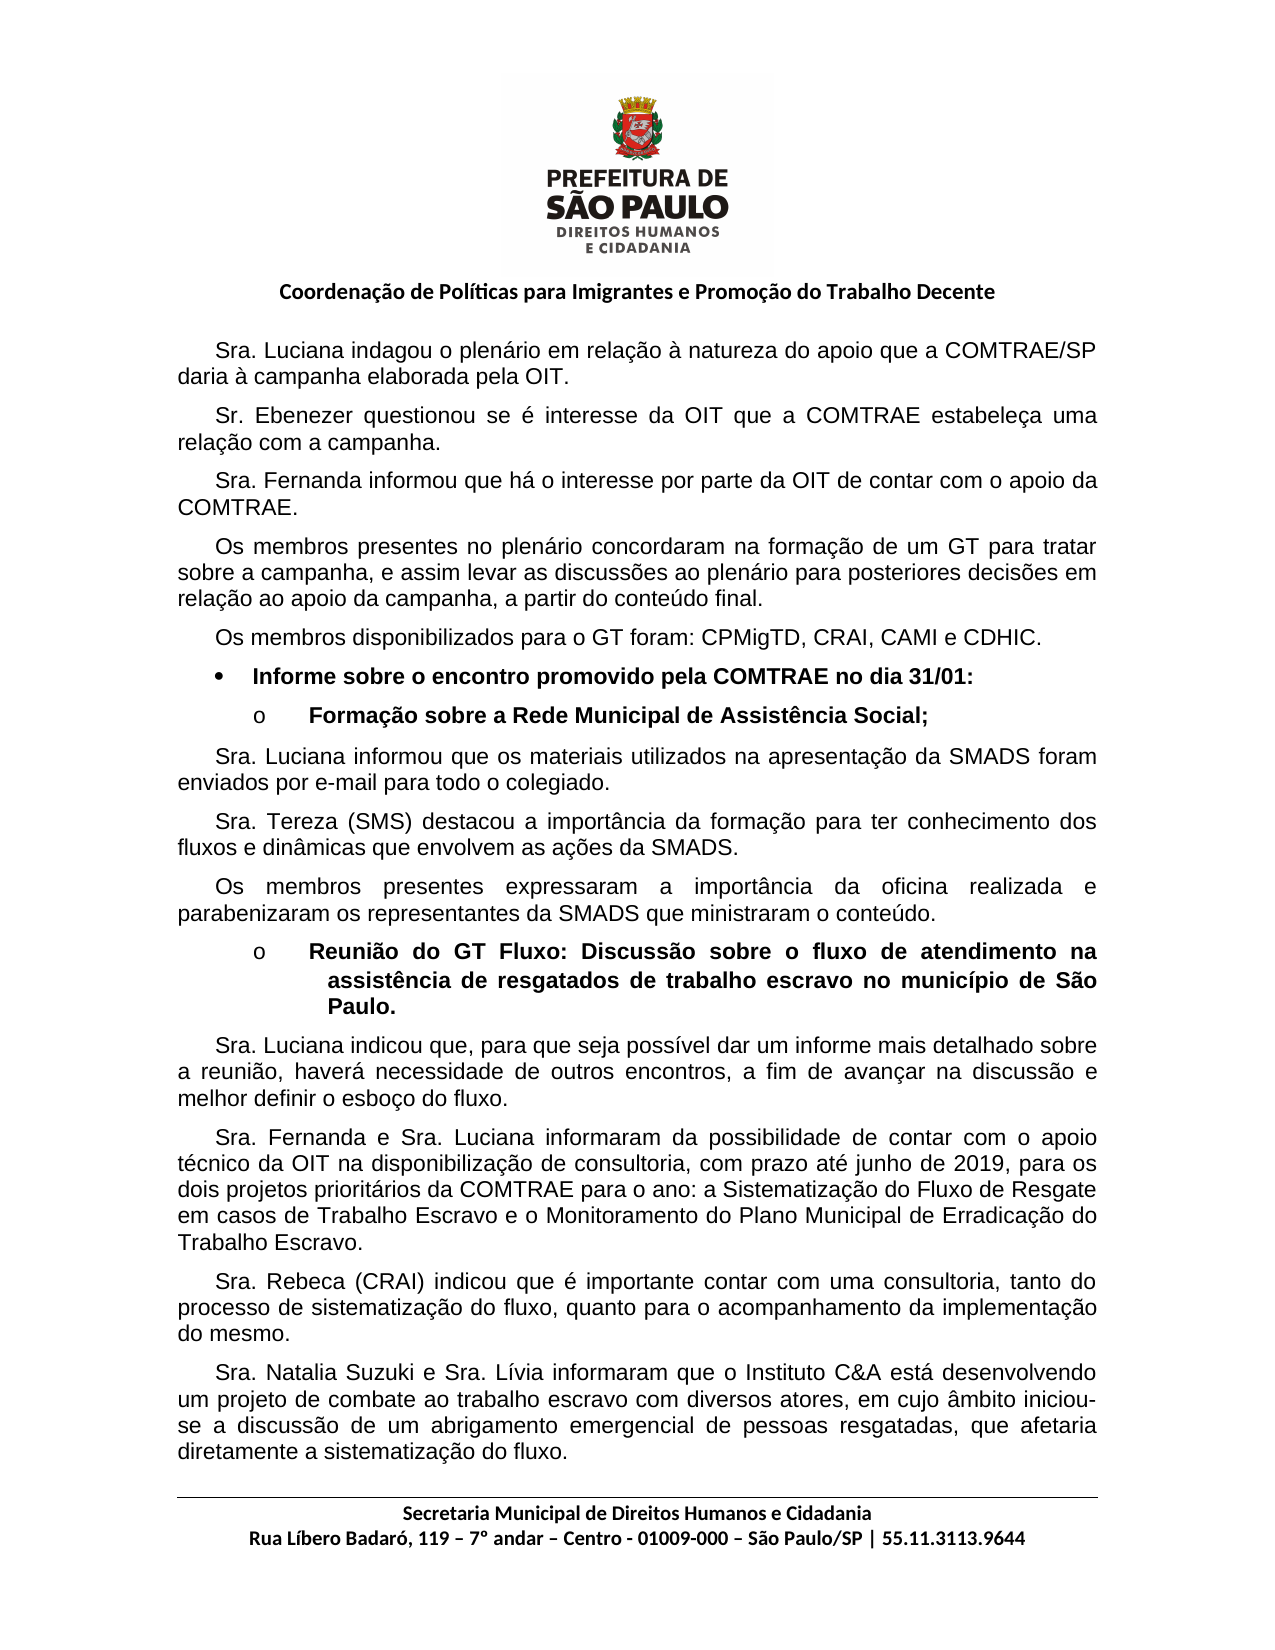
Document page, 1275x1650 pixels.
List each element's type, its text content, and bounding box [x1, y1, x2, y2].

text Sra. Natalia Suzuki e Sra. Lívia informaram que o Instituto C&A está desenvolvendo um projeto de combate ao trabalho escravo com diversos atores, em cujo âmbito iniciou-se a discussão de um abrigamento emergencial de pessoas resgatadas, que afetaria diretamente a sistematização do fluxo. [177, 1359, 1098, 1465]
text Sra. Luciana informou que os materiais utilizados na apresentação da SMADS foram enviados por e-mail para todo o colegiado. [177, 743, 1098, 795]
text Sra. Luciana indagou o plenário em relação à natureza do apoio que a COMTRAE/SP daria à campanha elaborada pela OIT. [177, 337, 1098, 390]
picture [501, 73, 774, 277]
list Formação sobre a Rede Municipal de Assistência Social; [252, 702, 1098, 730]
text Sra. Fernanda e Sra. Luciana informaram da possibilidade de contar com o apoio técnico da OIT na disponibilização de consultoria, com prazo até junho de 2019, para os dois projetos prioritários da COMTRAE para o ano: a Sistematização do Fluxo de Resgate em casos de Trabalho Escravo e o Monitoramento do Plano Municipal de Erradicação do Trabalho Escravo. [177, 1123, 1098, 1255]
text Os membros presentes expressaram a importância da oficina realizada e parabenizaram os representantes da SMADS que ministraram o conteúdo. [177, 873, 1098, 926]
text Sra. Fernanda informou que há o interesse por parte da OIT de contar com o apoio da COMTRAE. [177, 467, 1098, 520]
list Informe sobre o encontro promovido pela COMTRAE no dia 31/01: [215, 663, 1098, 689]
text Os membros presentes no plenário concordaram na formação de um GT para tratar sobre a campanha, e assim levar as discussões ao plenário para posteriores decisões em relação ao apoio da campanha, a partir do conteúdo final. [177, 533, 1098, 612]
text Sra. Tereza (SMS) destacou a importância da formação para ter conhecimento dos fluxos e dinâmicas que envolvem as ações da SMADS. [177, 808, 1098, 861]
text Sr. Ebenezer questionou se é interesse da OIT que a COMTRAE estabeleça uma relação com a campanha. [177, 402, 1098, 455]
text Sra. Rebeca (CRAI) indicou que é importante contar com uma consultoria, tanto do processo de sistematização do fluxo, quanto para o acompanhamento da implementação do mesmo. [177, 1268, 1098, 1347]
list Reunião do GT Fluxo: Discussão sobre o fluxo de atendimento na assistência de resgatados de trabalho escravo no município de São Paulo. [252, 938, 1098, 1019]
text Sra. Luciana indicou que, para que seja possível dar um informe mais detalhado sobre a reunião, haverá necessidade de outros encontros, a fim de avançar na discussão e melhor definir o esboço do fluxo. [177, 1032, 1098, 1111]
text Os membros disponibilizados para o GT foram: CPMigTD, CRAI, CAMI e CDHIC. [177, 624, 1098, 651]
